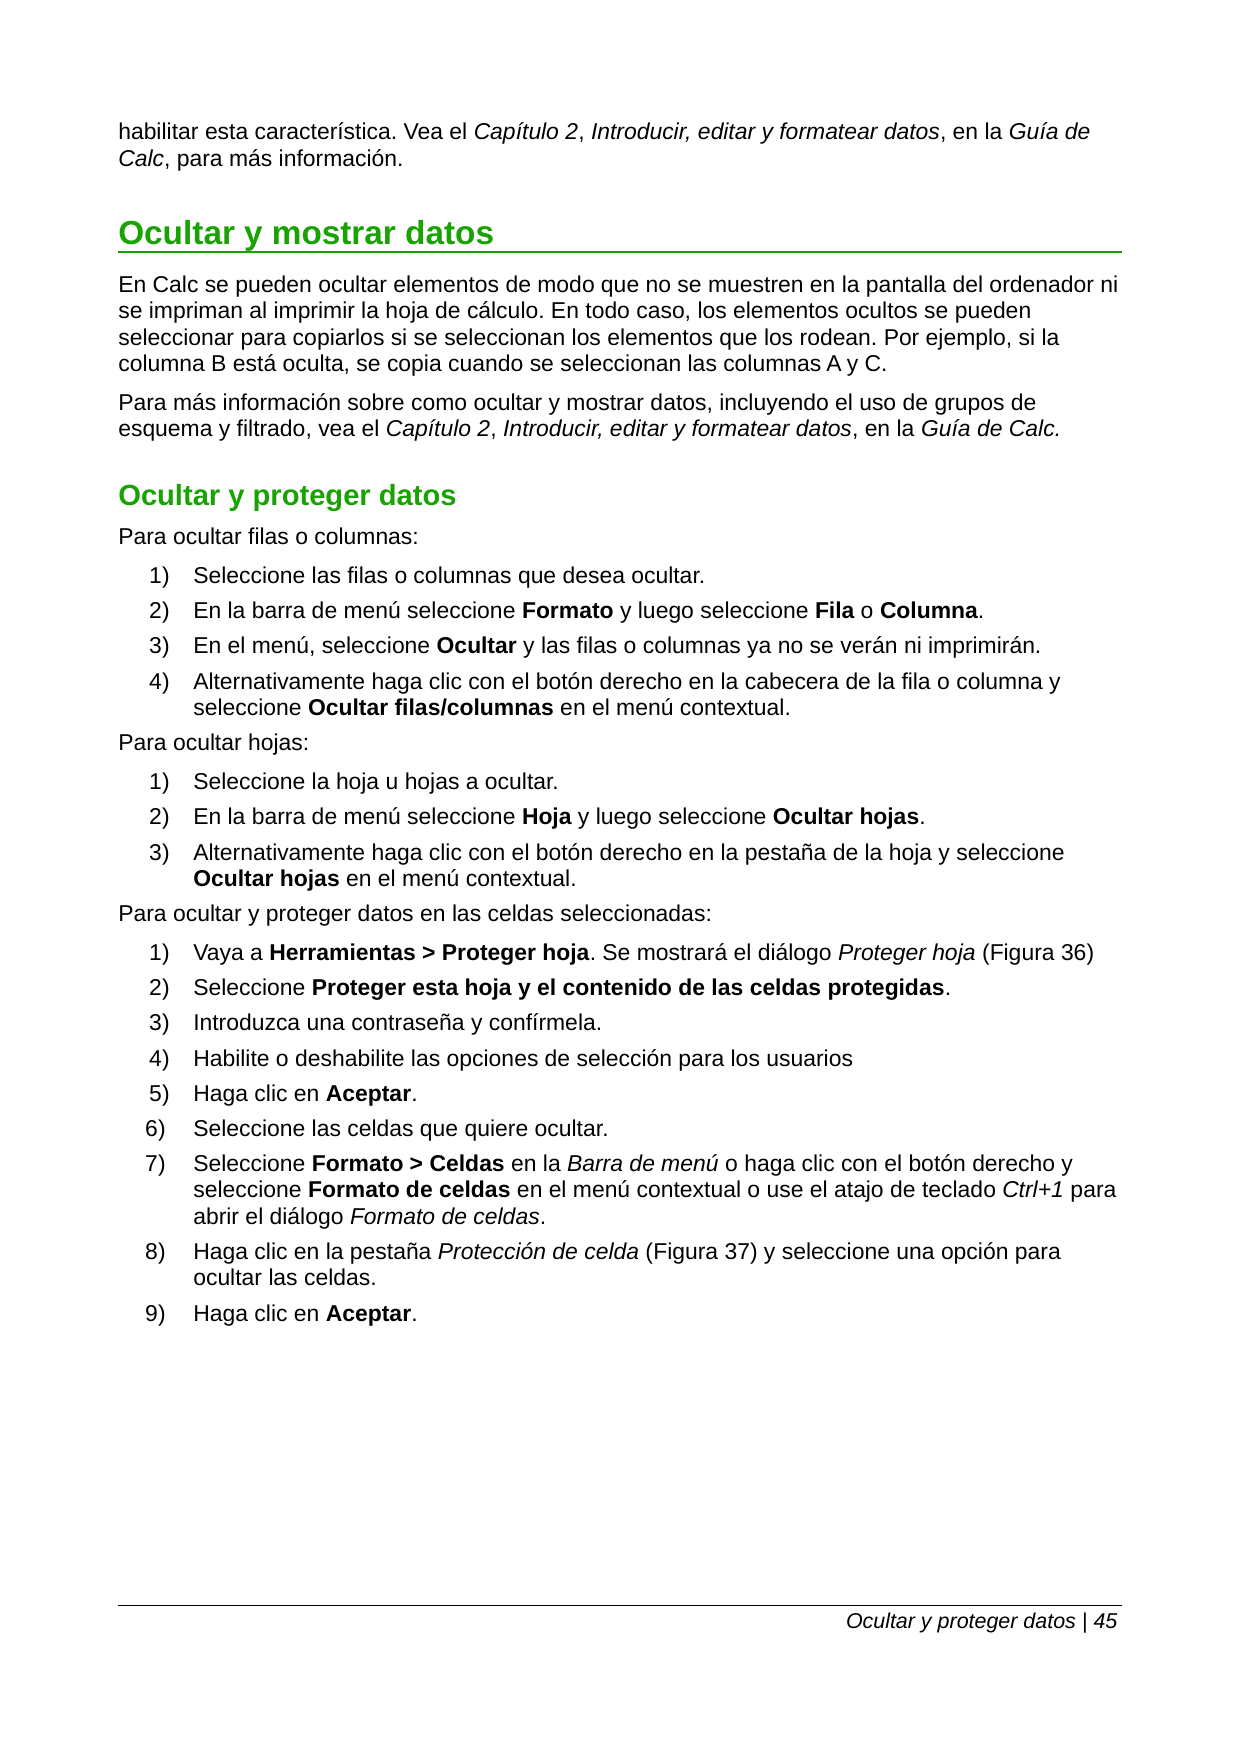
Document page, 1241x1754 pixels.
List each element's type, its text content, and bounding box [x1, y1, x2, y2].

list Introduzca una contraseña y confírmela. [169, 1009, 1122, 1036]
list Alternativamente haga clic con el botón derecho en la pestaña de la hoja y seleccione Ocultar hojas en el menú contextual. [169, 838, 1122, 891]
list En la barra de menú seleccione Formato y luego seleccione Fila o Columna. [169, 597, 1122, 623]
list Haga clic en Aceptar. [165, 1299, 1122, 1326]
text habilitar esta característica. Vea el Capítulo 2, Introducir, editar y formatear datos, en la Guía de Calc, para más información. [118, 118, 1122, 171]
list Seleccione la hoja u hojas a ocultar. [169, 768, 1122, 794]
list Seleccione las filas o columnas que desea ocultar. [169, 562, 1122, 588]
list Seleccione Formato > Celdas en la Barra de menú o haga clic con el botón derecho y seleccione Formato de celdas en el menú contextual o use el atajo de teclado Ctrl+1 para abrir el diálogo Formato de celdas. [165, 1150, 1122, 1229]
list Seleccione las celdas que quiere ocultar. [165, 1115, 1122, 1141]
subtitle Ocultar y proteger datos [118, 478, 1122, 511]
subtitle Ocultar y mostrar datos [118, 213, 1122, 251]
list Haga clic en la pestaña Protección de celda (Figura 37) y seleccione una opción para ocultar las celdas. [165, 1238, 1122, 1291]
list Haga clic en Aceptar. [169, 1080, 1122, 1106]
list Seleccione Proteger esta hoja y el contenido de las celdas protegidas. [169, 974, 1122, 1000]
list En la barra de menú seleccione Hoja y luego seleccione Ocultar hojas. [169, 803, 1122, 829]
list Para ocultar y proteger datos en las celdas seleccionadas: [118, 900, 1122, 926]
list Para ocultar hojas: [118, 729, 1122, 756]
text En Calc se pueden ocultar elementos de modo que no se muestren en la pantalla del ordenador ni se impriman al imprimir la hoja de cálculo. En todo caso, los elementos ocultos se pueden seleccionar para copiarlos si se seleccionan los elementos que los rodean. Por ejemplo, si la columna B está oculta, se copia cuando se seleccionan las columnas A y C. [118, 271, 1122, 376]
list Para ocultar filas o columnas: [118, 523, 1122, 549]
list Habilite o deshabilite las opciones de selección para los usuarios [169, 1044, 1122, 1071]
list Vaya a Herramientas > Proteger hoja. Se mostrará el diálogo Proteger hoja (Figura 36) [169, 939, 1122, 965]
list En el menú, seleccione Ocultar y las filas o columnas ya no se verán ni imprimirán. [169, 632, 1122, 659]
list Alternativamente haga clic con el botón derecho en la cabecera de la fila o columna y seleccione Ocultar filas/columnas en el menú contextual. [169, 668, 1122, 720]
text Para más información sobre como ocultar y mostrar datos, incluyendo el uso de grupos de esquema y filtrado, vea el Capítulo 2, Introducir, editar y formatear datos, en la Guía de Calc. [118, 389, 1122, 442]
